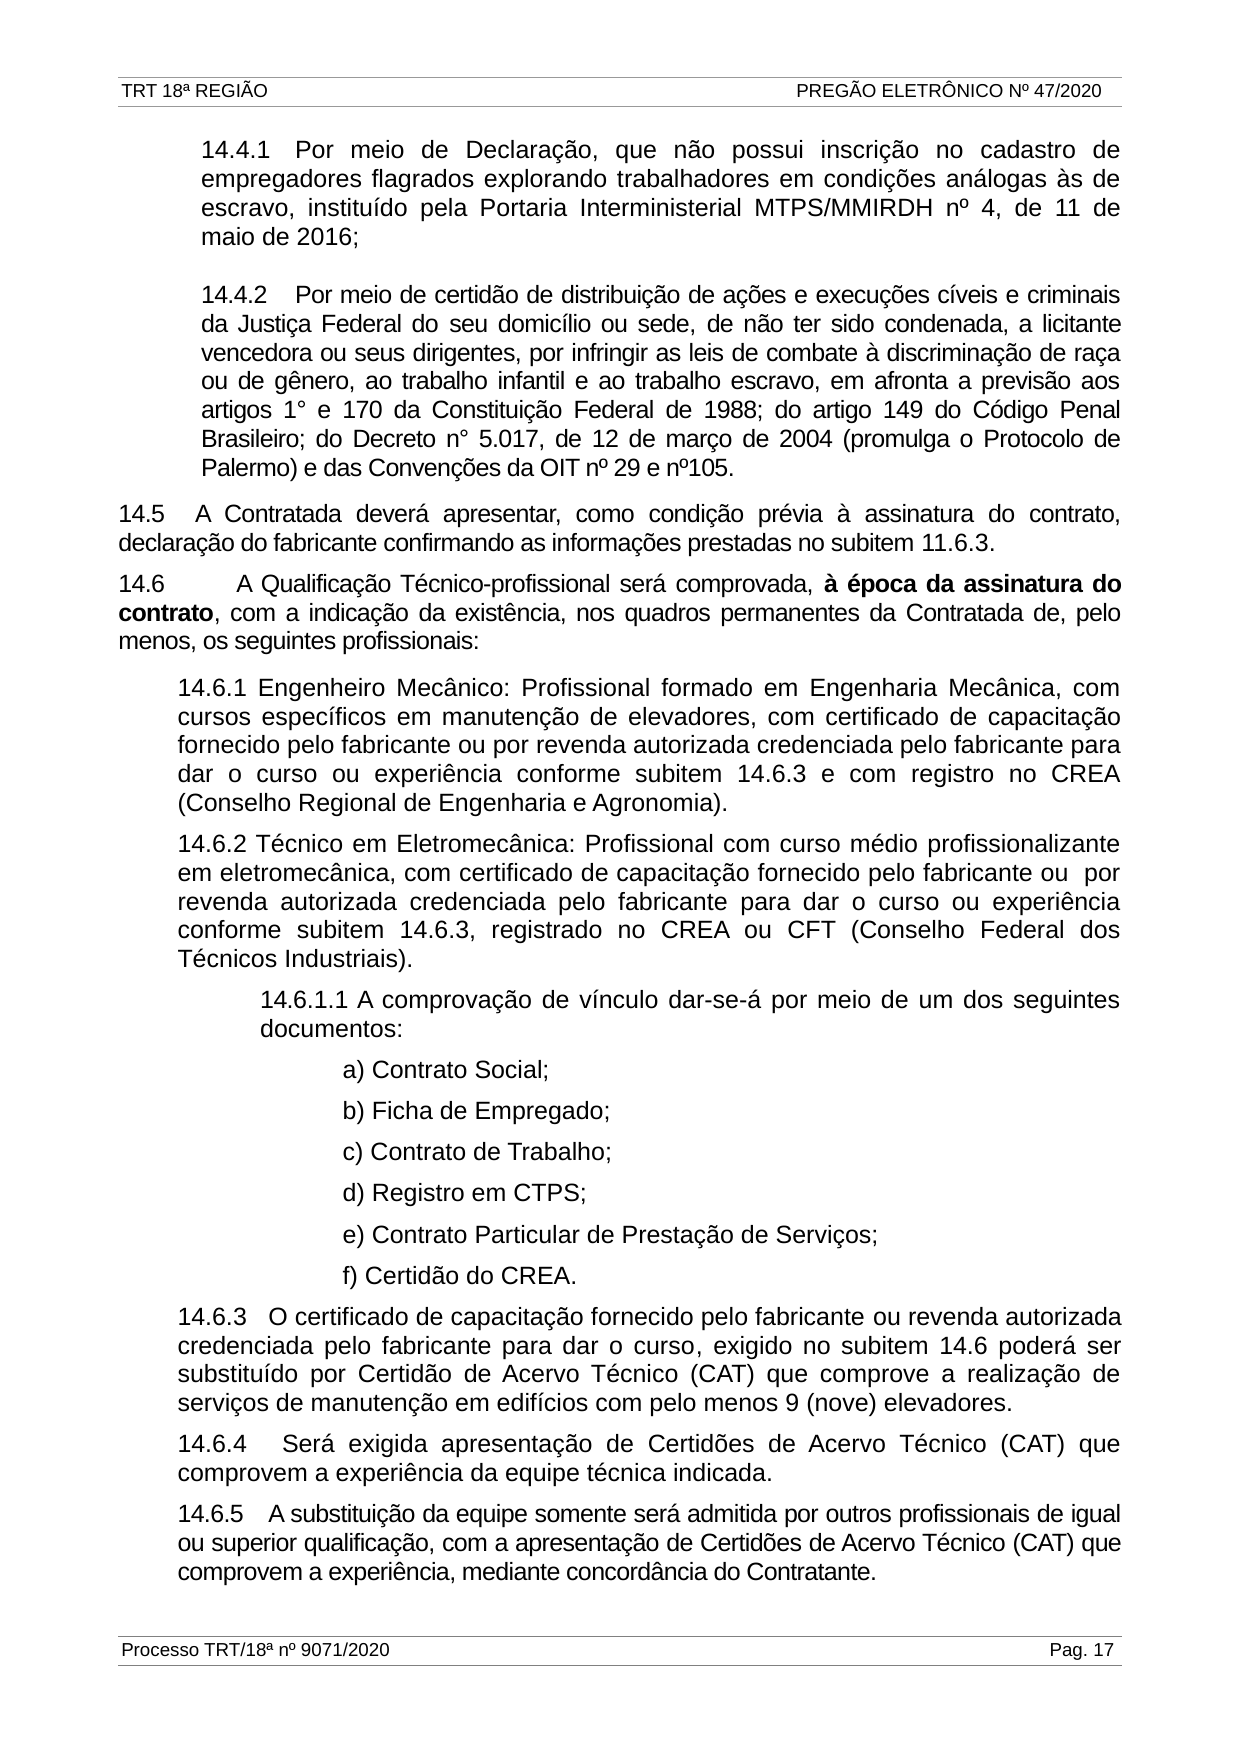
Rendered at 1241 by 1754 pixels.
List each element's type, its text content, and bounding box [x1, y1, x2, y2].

text 14.6.3 O certificado de capacitação fornecido pelo fabricante ou revenda autorizada credenciada pelo fabricante para dar o curso, exigido no subitem 14.6 poderá ser substituído por Certidão de Acervo Técnico (CAT) que comprove a realização de serviços de manutenção em edifícios com pelo menos 9 (nove) elevadores. [177, 1302, 1122, 1417]
list d) Registro em CTPS; [342, 1178, 1122, 1207]
text 14.6 A Qualificação Técnico-profissional será comprovada, à época da assinatura do contrato, com a indicação da existência, nos quadros permanentes da Contratada de, pelo menos, os seguintes profissionais: [118, 569, 1122, 655]
text 14.4.1 Por meio de Declaração, que não possui inscrição no cadastro de empregadores flagrados explorando trabalhadores em condições análogas às de escravo, instituído pela Portaria Interministerial MTPS/MMIRDH nº 4, de 11 de maio de 2016; [201, 136, 1122, 251]
list b) Ficha de Empregado; [342, 1096, 1122, 1125]
text 14.4.2 Por meio de certidão de distribuição de ações e execuções cíveis e criminais da Justiça Federal do seu domicílio ou sede, de não ter sido condenada, a licitante vencedora ou seus dirigentes, por infringir as leis de combate à discriminação de raça ou de gênero, ao trabalho infantil e ao trabalho escravo, em afronta a previsão aos artigos 1° e 170 da Constituição Federal de 1988; do artigo 149 do Código Penal Brasileiro; do Decreto n° 5.017, de 12 de março de 2004 (promulga o Protocolo de Palermo) e das Convenções da OIT nº 29 e nº105. [201, 280, 1122, 481]
text 14.6.1.1 A comprovação de vínculo dar-se-á por meio de um dos seguintes documentos: [260, 985, 1122, 1043]
text 14.6.5 A substituição da equipe somente será admitida por outros profissionais de igual ou superior qualificação, com a apresentação de Certidões de Acervo Técnico (CAT) que comprovem a experiência, mediante concordância do Contratante. [177, 1499, 1122, 1585]
text 14.6.2 Técnico em Eletromecânica: Profissional com curso médio profissionalizante em eletromecânica, com certificado de capacitação fornecido pelo fabricante ou por revenda autorizada credenciada pelo fabricante para dar o curso ou experiência conforme subitem 14.6.3, registrado no CREA ou CFT (Conselho Federal dos Técnicos Industriais). [177, 829, 1122, 973]
text 14.6.4 Será exigida apresentação de Certidões de Acervo Técnico (CAT) que comprovem a experiência da equipe técnica indicada. [177, 1429, 1122, 1487]
list f) Certidão do CREA. [342, 1261, 1122, 1289]
list a) Contrato Social; [342, 1055, 1122, 1084]
list c) Contrato de Trabalho; [342, 1137, 1122, 1166]
text 14.5 A Contratada deverá apresentar, como condição prévia à assinatura do contrato, declaração do fabricante confirmando as informações prestadas no subitem 11.6.3. [118, 499, 1122, 556]
list e) Contrato Particular de Prestação de Serviços; [342, 1219, 1122, 1248]
text 14.6.1 Engenheiro Mecânico: Profissional formado em Engenharia Mecânica, com cursos específicos em manutenção de elevadores, com certificado de capacitação fornecido pelo fabricante ou por revenda autorizada credenciada pelo fabricante para dar o curso ou experiência conforme subitem 14.6.3 e com registro no CREA (Conselho Regional de Engenharia e Agronomia). [177, 673, 1122, 817]
